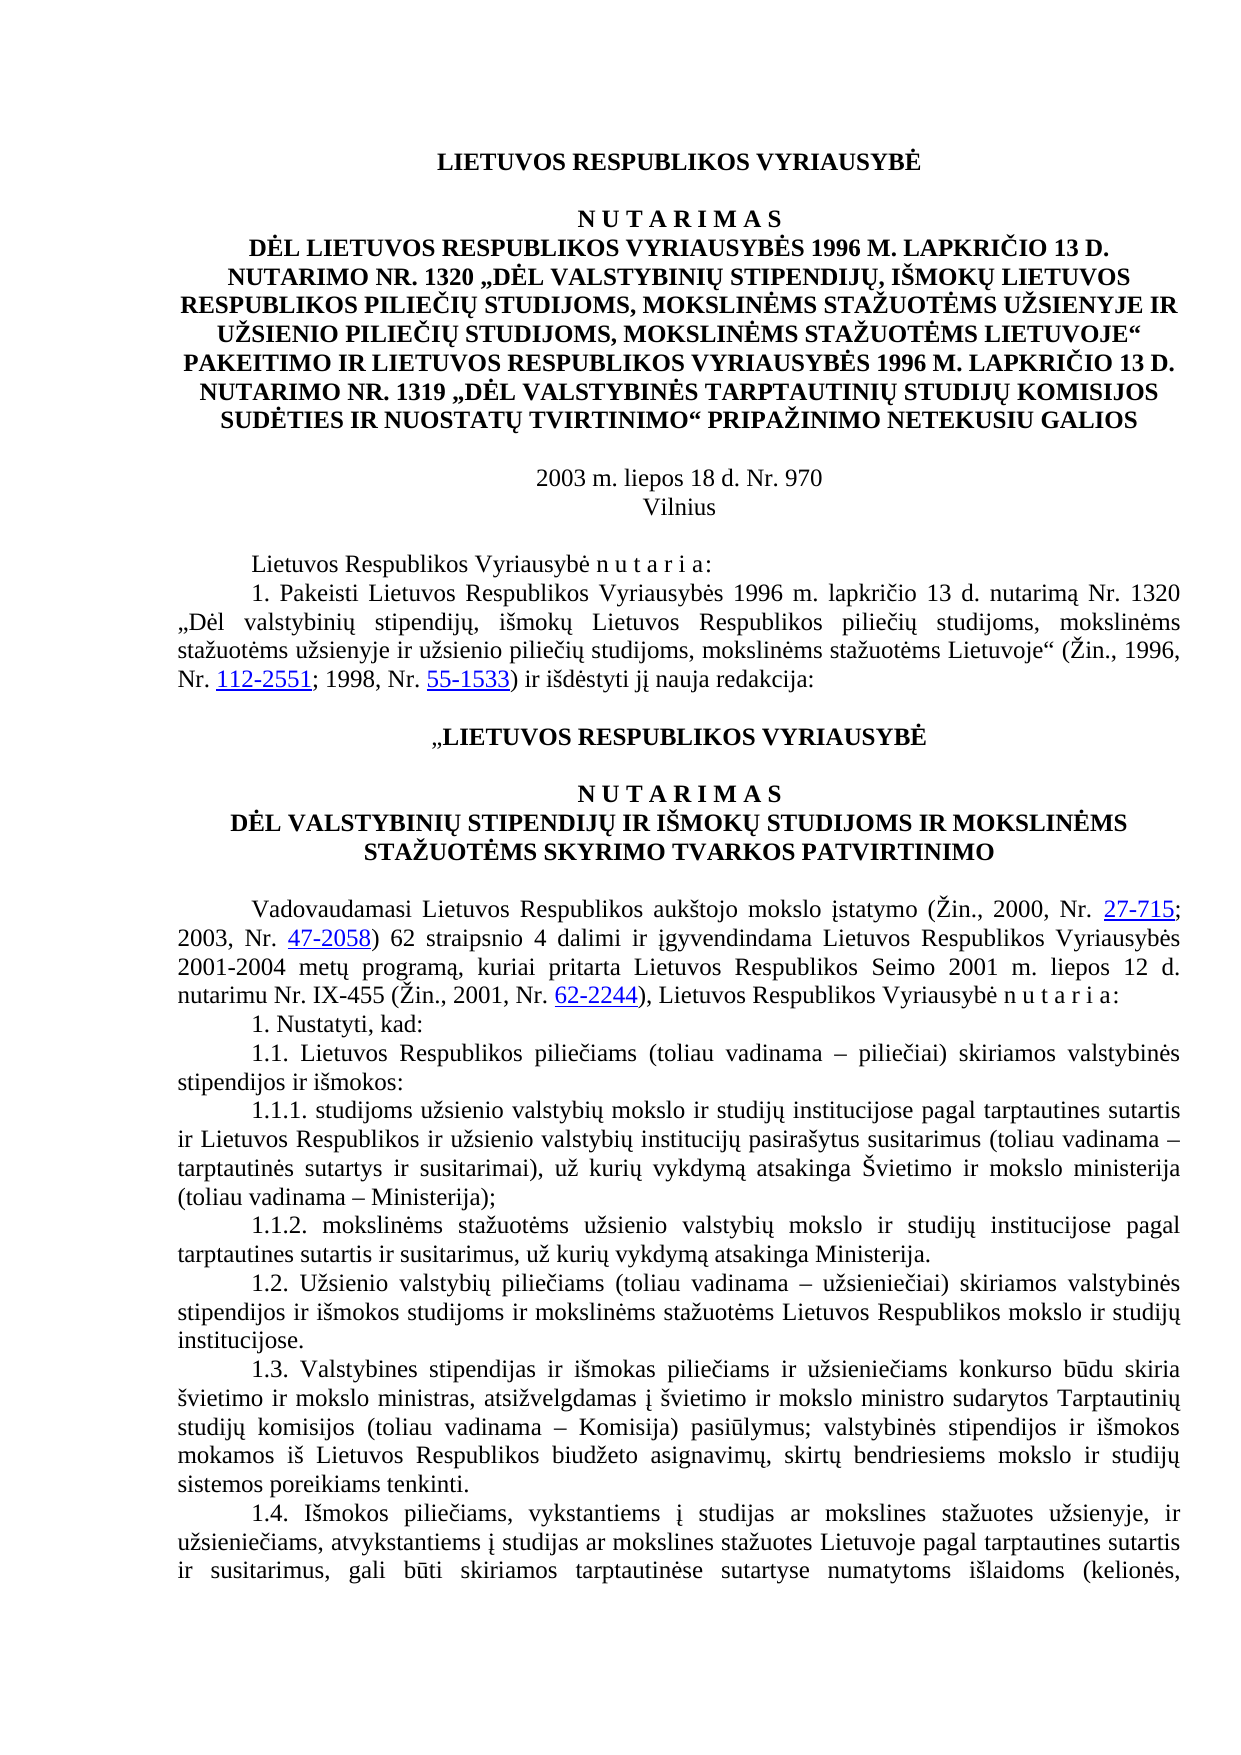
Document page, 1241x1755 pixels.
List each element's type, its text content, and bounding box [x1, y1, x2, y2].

text 1. Nustatyti, kad: [177, 1009, 1181, 1038]
text STAŽUOTĖMS SKYRIMO TVARKOS PATVIRTINIMO [177, 837, 1181, 866]
text 1.1. Lietuvos Respublikos piliečiams (toliau vadinama – piliečiai) skiriamos valstybinės stipendijos ir išmokos: [177, 1038, 1181, 1096]
text DĖL LIETUVOS RESPUBLIKOS VYRIAUSYBĖS 1996 M. LAPKRIČIO 13 D. NUTARIMO NR. 1320 „DĖL VALSTYBINIŲ STIPENDIJŲ, IŠMOKŲ LIETUVOS RESPUBLIKOS PILIEČIŲ STUDIJOMS, MOKSLINĖMS STAŽUOTĖMS UŽSIENYJE IR UŽSIENIO PILIEČIŲ STUDIJOMS, MOKSLINĖMS STAŽUOTĖMS LIETUVOJE“ PAKEITIMO IR LIETUVOS RESPUBLIKOS VYRIAUSYBĖS 1996 M. LAPKRIČIO 13 D. NUTARIMO NR. 1319 „DĖL VALSTYBINĖS TARPTAUTINIŲ STUDIJŲ KOMISIJOS SUDĖTIES IR NUOSTATŲ TVIRTINIMO“ PRIPAŽINIMO NETEKUSIU GALIOS [177, 233, 1181, 434]
text Vilnius [177, 492, 1181, 521]
text 1. Pakeisti Lietuvos Respublikos Vyriausybės 1996 m. lapkričio 13 d. nutarimą Nr. 1320 „Dėl valstybinių stipendijų, išmokų Lietuvos Respublikos piliečių studijoms, mokslinėms stažuotėms užsienyje ir užsienio piliečių studijoms, mokslinėms stažuotėms Lietuvoje“ (Žin., 1996, Nr. 112-2551; 1998, Nr. 55-1533) ir išdėstyti jį nauja redakcija: [177, 578, 1181, 693]
text N U T A R I M A S [177, 779, 1181, 808]
text Lietuvos Respublikos Vyriausybė nutaria: [177, 549, 1181, 578]
text DĖL VALSTYBINIŲ STIPENDIJŲ IR IŠMOKŲ STUDIJOMS IR MOKSLINĖMS [177, 808, 1181, 837]
text LIETUVOS RESPUBLIKOS VYRIAUSYBĖ [177, 147, 1181, 176]
text 1.3. Valstybines stipendijas ir išmokas piliečiams ir užsieniečiams konkurso būdu skiria švietimo ir mokslo ministras, atsižvelgdamas į švietimo ir mokslo ministro sudarytos Tarptautinių studijų komisijos (toliau vadinama – Komisija) pasiūlymus; valstybinės stipendijos ir išmokos mokamos iš Lietuvos Respublikos biudžeto asignavimų, skirtų bendriesiems mokslo ir studijų sistemos poreikiams tenkinti. [177, 1354, 1181, 1498]
text N U T A R I M A S [177, 204, 1181, 233]
text „LIETUVOS RESPUBLIKOS VYRIAUSYBĖ [177, 722, 1181, 751]
text 1.4. Išmokos piliečiams, vykstantiems į studijas ar mokslines stažuotes užsienyje, ir užsieniečiams, atvykstantiems į studijas ar mokslines stažuotes Lietuvoje pagal tarptautines sutartis ir susitarimus, gali būti skiriamos tarptautinėse sutartyse numatytoms išlaidoms (kelionės, [177, 1498, 1181, 1584]
text 1.1.2. mokslinėms stažuotėms užsienio valstybių mokslo ir studijų institucijose pagal tarptautines sutartis ir susitarimus, už kurių vykdymą atsakinga Ministerija. [177, 1211, 1181, 1268]
text Vadovaudamasi Lietuvos Respublikos aukštojo mokslo įstatymo (Žin., 2000, Nr. 27-715; 2003, Nr. 47-2058) 62 straipsnio 4 dalimi ir įgyvendindama Lietuvos Respublikos Vyriausybės 2001-2004 metų programą, kuriai pritarta Lietuvos Respublikos Seimo 2001 m. liepos 12 d. nutarimu Nr. IX-455 (Žin., 2001, Nr. 62-2244), Lietuvos Respublikos Vyriausybė nutaria: [177, 894, 1181, 1009]
text 1.1.1. studijoms užsienio valstybių mokslo ir studijų institucijose pagal tarptautines sutartis ir Lietuvos Respublikos ir užsienio valstybių institucijų pasirašytus susitarimus (toliau vadinama – tarptautinės sutartys ir susitarimai), už kurių vykdymą atsakinga Švietimo ir mokslo ministerija (toliau vadinama – Ministerija); [177, 1096, 1181, 1211]
text 1.2. Užsienio valstybių piliečiams (toliau vadinama – užsieniečiai) skiriamos valstybinės stipendijos ir išmokos studijoms ir mokslinėms stažuotėms Lietuvos Respublikos mokslo ir studijų institucijose. [177, 1268, 1181, 1354]
text 2003 m. liepos 18 d. Nr. 970 [177, 463, 1181, 492]
